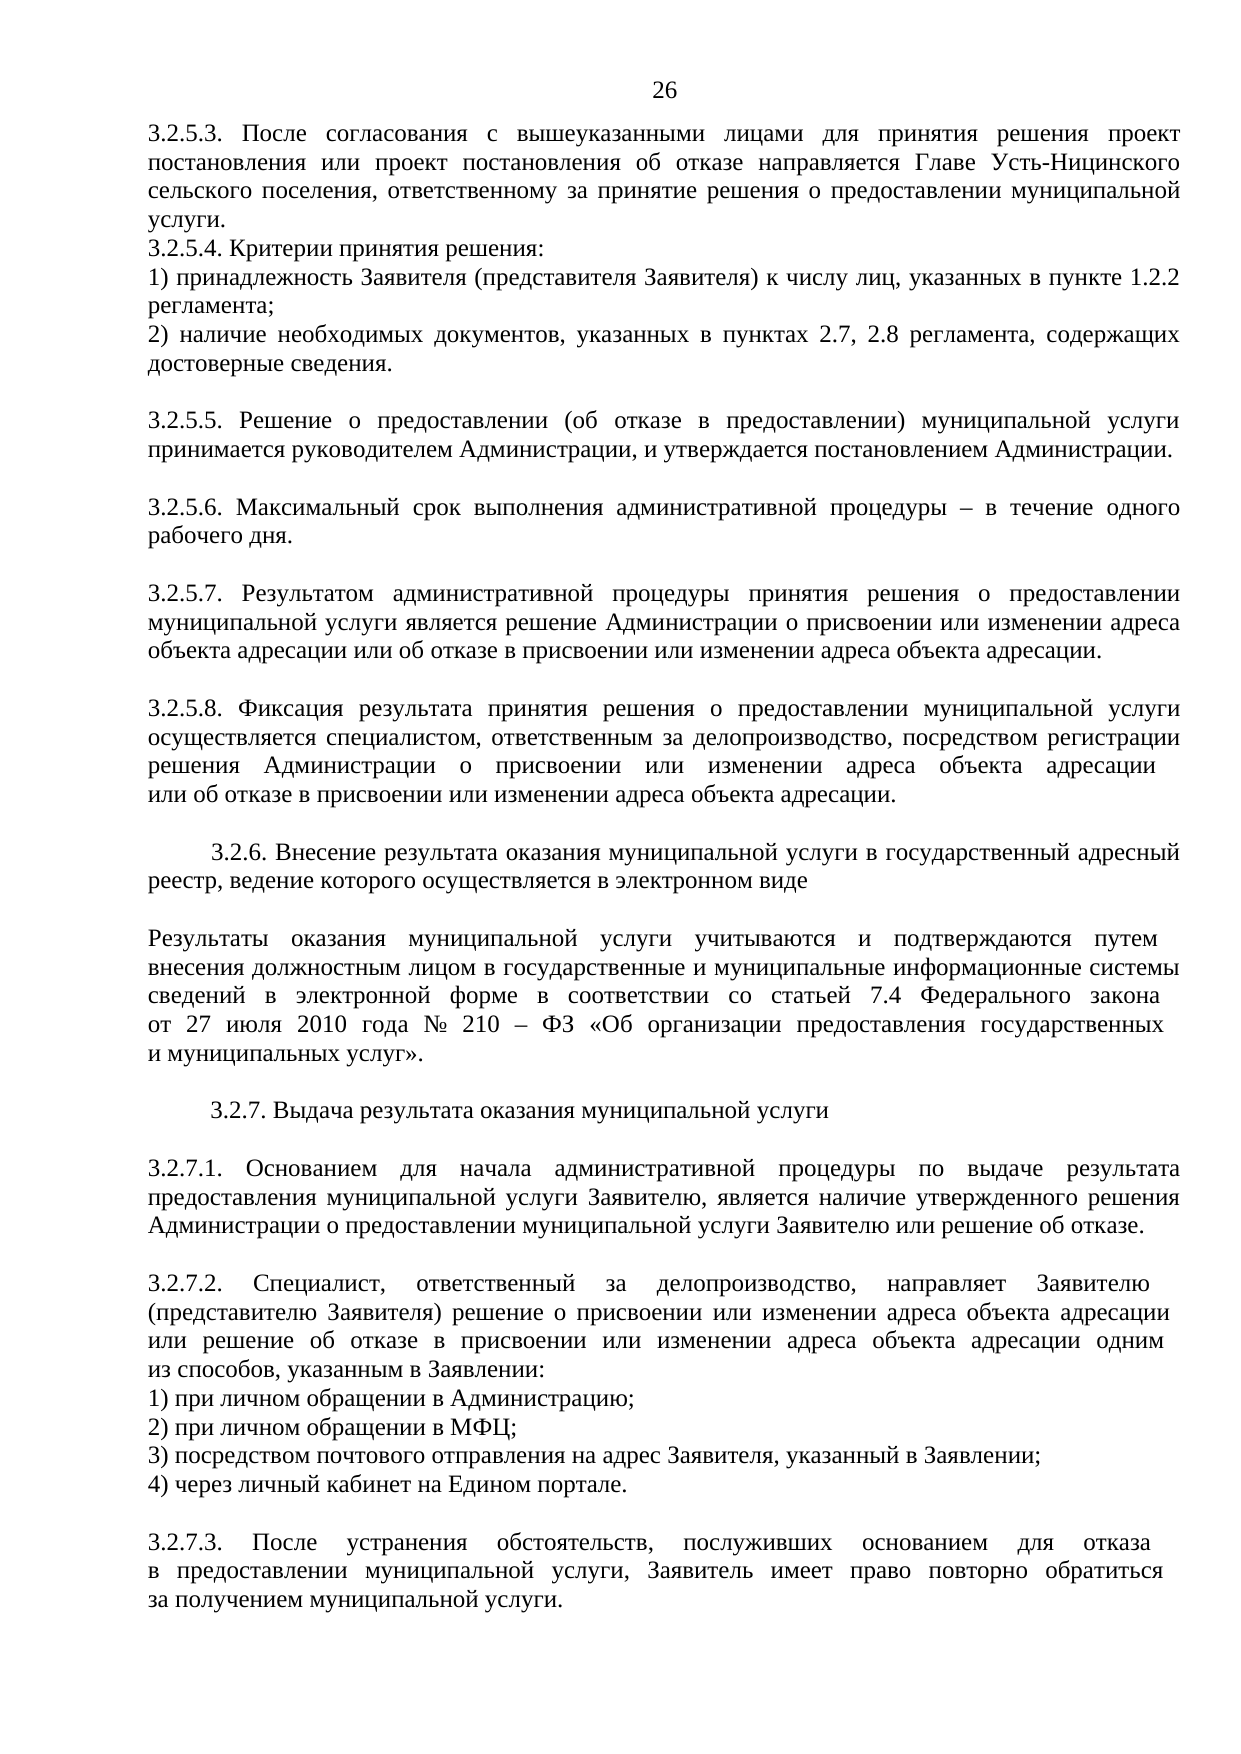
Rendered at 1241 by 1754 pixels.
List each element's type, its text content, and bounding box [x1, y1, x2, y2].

text 3.2.7. Выдача результата оказания муниципальной услуги [148, 1096, 1181, 1124]
text 3.2.5.5. Решение о предоставлении (об отказе в предоставлении) муниципальной услуги принимается руководителем Администрации, и утверждается постановлением Администрации. [148, 406, 1181, 463]
text 2) наличие необходимых документов, указанных в пунктах 2.7, 2.8 регламента, содержащих достоверные сведения. [148, 319, 1181, 377]
text 1) при личном обращении в Администрацию; [148, 1383, 1181, 1412]
text 3.2.7.3. После устранения обстоятельств, послуживших основанием для отказа в предоставлении муниципальной услуги, Заявитель имеет право повторно обратиться за получением муниципальной услуги. [148, 1527, 1181, 1613]
text 3.2.5.8. Фиксация результата принятия решения о предоставлении муниципальной услуги осуществляется специалистом, ответственным за делопроизводство, посредством регистрации решения Администрации о присвоении или изменении адреса объекта адресации или об отказе в присвоении или изменении адреса объекта адресации. [148, 693, 1181, 808]
text 3.2.5.7. Результатом административной процедуры принятия решения о предоставлении муниципальной услуги является решение Администрации о присвоении или изменении адреса объекта адресации или об отказе в присвоении или изменении адреса объекта адресации. [148, 578, 1181, 664]
text 4) через личный кабинет на Едином портале. [148, 1469, 1181, 1498]
text Результаты оказания муниципальной услуги учитываются и подтверждаются путем внесения должностным лицом в государственные и муниципальные информационные системы сведений в электронной форме в соответствии со статьей 7.4 Федерального закона от 27 июля 2010 года № 210 – ФЗ «Об организации предоставления государственных и муниципальных услуг». [148, 923, 1181, 1067]
text 1) принадлежность Заявителя (представителя Заявителя) к числу лиц, указанных в пункте 1.2.2 регламента; [148, 262, 1181, 319]
text 3.2.5.6. Максимальный срок выполнения административной процедуры – в течение одного рабочего дня. [148, 492, 1181, 549]
text 3.2.5.3. После согласования с вышеуказанными лицами для принятия решения проект постановления или проект постановления об отказе направляется Главе Усть-Ницинского сельского поселения, ответственному за принятие решения о предоставлении муниципальной услуги. [148, 118, 1181, 233]
text 3.2.5.4. Критерии принятия решения: [148, 233, 1181, 262]
text 2) при личном обращении в МФЦ; [148, 1412, 1181, 1441]
text 3.2.6. Внесение результата оказания муниципальной услуги в государственный адресный реестр, ведение которого осуществляется в электронном виде [148, 837, 1181, 894]
text 3.2.7.1. Основанием для начала административной процедуры по выдаче результата предоставления муниципальной услуги Заявителю, является наличие утвержденного решения Администрации о предоставлении муниципальной услуги Заявителю или решение об отказе. [148, 1153, 1181, 1239]
text 3.2.7.2. Специалист, ответственный за делопроизводство, направляет Заявителю (представителю Заявителя) решение о присвоении или изменении адреса объекта адресации или решение об отказе в присвоении или изменении адреса объекта адресации одним из способов, указанным в Заявлении: [148, 1268, 1181, 1383]
text 3) посредством почтового отправления на адрес Заявителя, указанный в Заявлении; [148, 1441, 1181, 1469]
